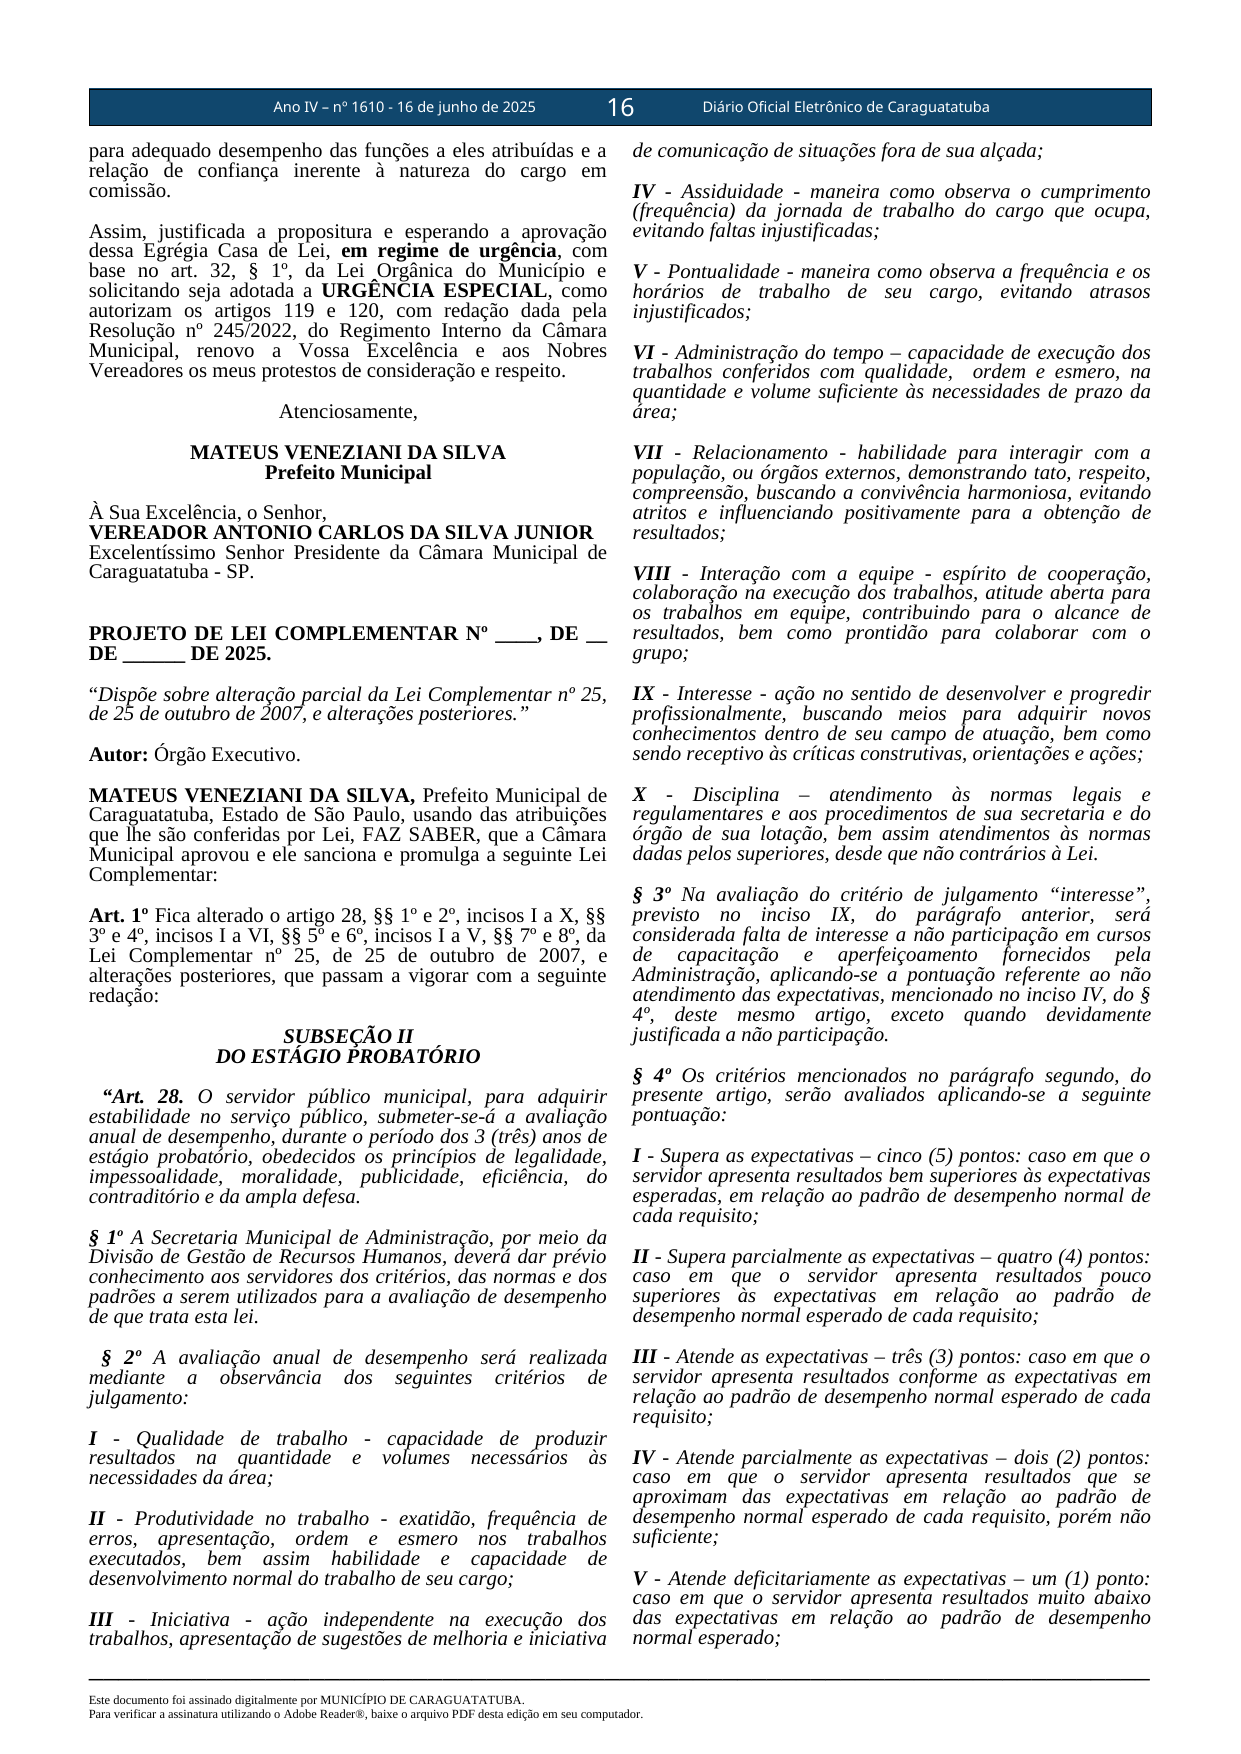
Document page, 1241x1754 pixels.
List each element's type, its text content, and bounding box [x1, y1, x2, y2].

text Prefeito Municipal [88, 463, 608, 483]
text SUBSEÇÃO II [88, 1027, 608, 1047]
text Excelentíssimo Senhor Presidente da Câmara Municipal de Caraguatatuba - SP. [88, 543, 608, 583]
text Art. 1º Fica alterado o artigo 28, §§ 1º e 2º, incisos I a X, §§ 3º e 4º, incisos I a VI, §§ 5º e 6º, incisos I a V, §§ 7º e 8º, da Lei Complementar nº 25, de 25 de outubro de 2007, e alterações posteriores, que passam a vigorar com a seguinte redação: [88, 907, 608, 1007]
text para adequado desempenho das funções a eles atribuídas e a relação de confiança inerente à natureza do cargo em comissão. [88, 142, 608, 202]
text III - Atende as expectativas – três (3) pontos: caso em que o servidor apresenta resultados conforme as expectativas em relação ao padrão de desempenho normal esperado de cada requisito; [632, 1348, 1152, 1428]
text MATEUS VENEZIANI DA SILVA [88, 443, 608, 463]
text IV - Assiduidade - maneira como observa o cumprimento (frequência) da jornada de trabalho do cargo que ocupa, evitando faltas injustificadas; [632, 182, 1152, 242]
text “Dispõe sobre alteração parcial da Lei Complementar nº 25, de 25 de outubro de 2007, e alterações posteriores.” [88, 685, 608, 725]
text X - Disciplina – atendimento às normas legais e regulamentares e aos procedimentos de sua secretaria e do órgão de sua lotação, bem assim atendimentos às normas dadas pelos superiores, desde que não contrários à Lei. [632, 785, 1152, 865]
text VIII - Interação com a equipe - espírito de cooperação, colaboração na execução dos trabalhos, atitude aberta para os trabalhos em equipe, contribuindo para o alcance de resultados, bem como prontidão para colaborar com o grupo; [632, 564, 1152, 664]
text § 2º A avaliação anual de desempenho será realizada mediante a observância dos seguintes critérios de julgamento: [88, 1349, 608, 1409]
text À Sua Excelência, o Senhor, [88, 504, 608, 524]
text MATEUS VENEZIANI DA SILVA, Prefeito Municipal de Caraguatatuba, Estado de São Paulo, usando das atribuições que lhe são conferidas por Lei, FAZ SABER, que a Câmara Municipal aprovou e ele sanciona e promulga a seguinte Lei Complementar: [88, 786, 608, 886]
text Atenciosamente, [88, 403, 608, 423]
text § 4º Os critérios mencionados no parágrafo segundo, do presente artigo, serão avaliados aplicando-se a seguinte pontuação: [632, 1066, 1152, 1126]
text I - Supera as expectativas – cinco (5) pontos: caso em que o servidor apresenta resultados bem superiores às expectativas esperadas, em relação ao padrão de desempenho normal de cada requisito; [632, 1147, 1152, 1227]
text VI - Administração do tempo – capacidade de execução dos trabalhos conferidos com qualidade, ordem e esmero, na quantidade e volume suficiente às necessidades de prazo da área; [632, 343, 1152, 423]
text Autor: Órgão Executivo. [88, 746, 608, 766]
text I - Qualidade de trabalho - capacidade de produzir resultados na quantidade e volumes necessários às necessidades da área; [88, 1429, 608, 1489]
text § 1o A Secretaria Municipal de Administração, por meio da Divisão de Gestão de Recursos Humanos, deverá dar prévio conhecimento aos servidores dos critérios, das normas e dos padrões a serem utilizados para a avaliação de desempenho de que trata esta lei. [88, 1228, 608, 1328]
text IX - Interesse - ação no sentido de desenvolver e progredir profissionalmente, buscando meios para adquirir novos conhecimentos dentro de seu campo de atuação, bem como sendo receptivo às críticas construtivas, orientações e ações; [632, 685, 1152, 765]
text § 3º Na avaliação do critério de julgamento “interesse”, previsto no inciso IX, do parágrafo anterior, será considerada falta de interesse a não participação em cursos de capacitação e aperfeiçoamento fornecidos pela Administração, aplicando-se a pontuação referente ao não atendimento das expectativas, mencionado no inciso IV, do § 4º, deste mesmo artigo, exceto quando devidamente justificada a não participação. [632, 886, 1152, 1046]
text de comunicação de situações fora de sua alçada; [632, 142, 1152, 162]
text “Art. 28. O servidor público municipal, para adquirir estabilidade no serviço público, submeter-se-á a avaliação anual de desempenho, durante o período dos 3 (três) anos de estágio probatório, obedecidos os princípios de legalidade, impessoalidade, moralidade, publicidade, eficiência, do contraditório e da ampla defesa. [88, 1088, 608, 1208]
text VEREADOR ANTONIO CARLOS DA SILVA JUNIOR [88, 524, 608, 543]
text PROJETO DE LEI COMPLEMENTAR Nº ____, DE __ DE ______ DE 2025. [88, 625, 608, 665]
text VII - Relacionamento - habilidade para interagir com a população, ou órgãos externos, demonstrando tato, respeito, compreensão, buscando a convivência harmoniosa, evitando atritos e influenciando positivamente para a obtenção de resultados; [632, 444, 1152, 544]
text IV - Atende parcialmente as expectativas – dois (2) pontos: caso em que o servidor apresenta resultados que se aproximam das expectativas em relação ao padrão de desempenho normal esperado de cada requisito, porém não suficiente; [632, 1448, 1152, 1548]
text Assim, justificada a propositura e esperando a aprovação dessa Egrégia Casa de Lei, em regime de urgência, com base no art. 32, § 1º, da Lei Orgânica do Município e solicitando seja adotada a URGÊNCIA ESPECIAL, como autorizam os artigos 119 e 120, com redação dada pela Resolução nº 245/2022, do Regimento Interno da Câmara Municipal, renovo a Vossa Excelência e aos Nobres Vereadores os meus protestos de consideração e respeito. [88, 222, 608, 382]
text V - Pontualidade - maneira como observa a frequência e os horários de trabalho de seu cargo, evitando atrasos injustificados; [632, 263, 1152, 323]
text II - Produtividade no trabalho - exatidão, frequência de erros, apresentação, ordem e esmero nos trabalhos executados, bem assim habilidade e capacidade de desenvolvimento normal do trabalho de seu cargo; [88, 1510, 608, 1590]
text II - Supera parcialmente as expectativas – quatro (4) pontos: caso em que o servidor apresenta resultados pouco superiores às expectativas em relação ao padrão de desempenho normal esperado de cada requisito; [632, 1247, 1152, 1327]
text V - Atende deficitariamente as expectativas – um (1) ponto: caso em que o servidor apresenta resultados muito abaixo das expectativas em relação ao padrão de desempenho normal esperado; [632, 1569, 1152, 1649]
text DO ESTÁGIO PROBATÓRIO [88, 1047, 608, 1067]
text III - Iniciativa - ação independente na execução dos trabalhos, apresentação de sugestões de melhoria e iniciativa [88, 1610, 608, 1650]
